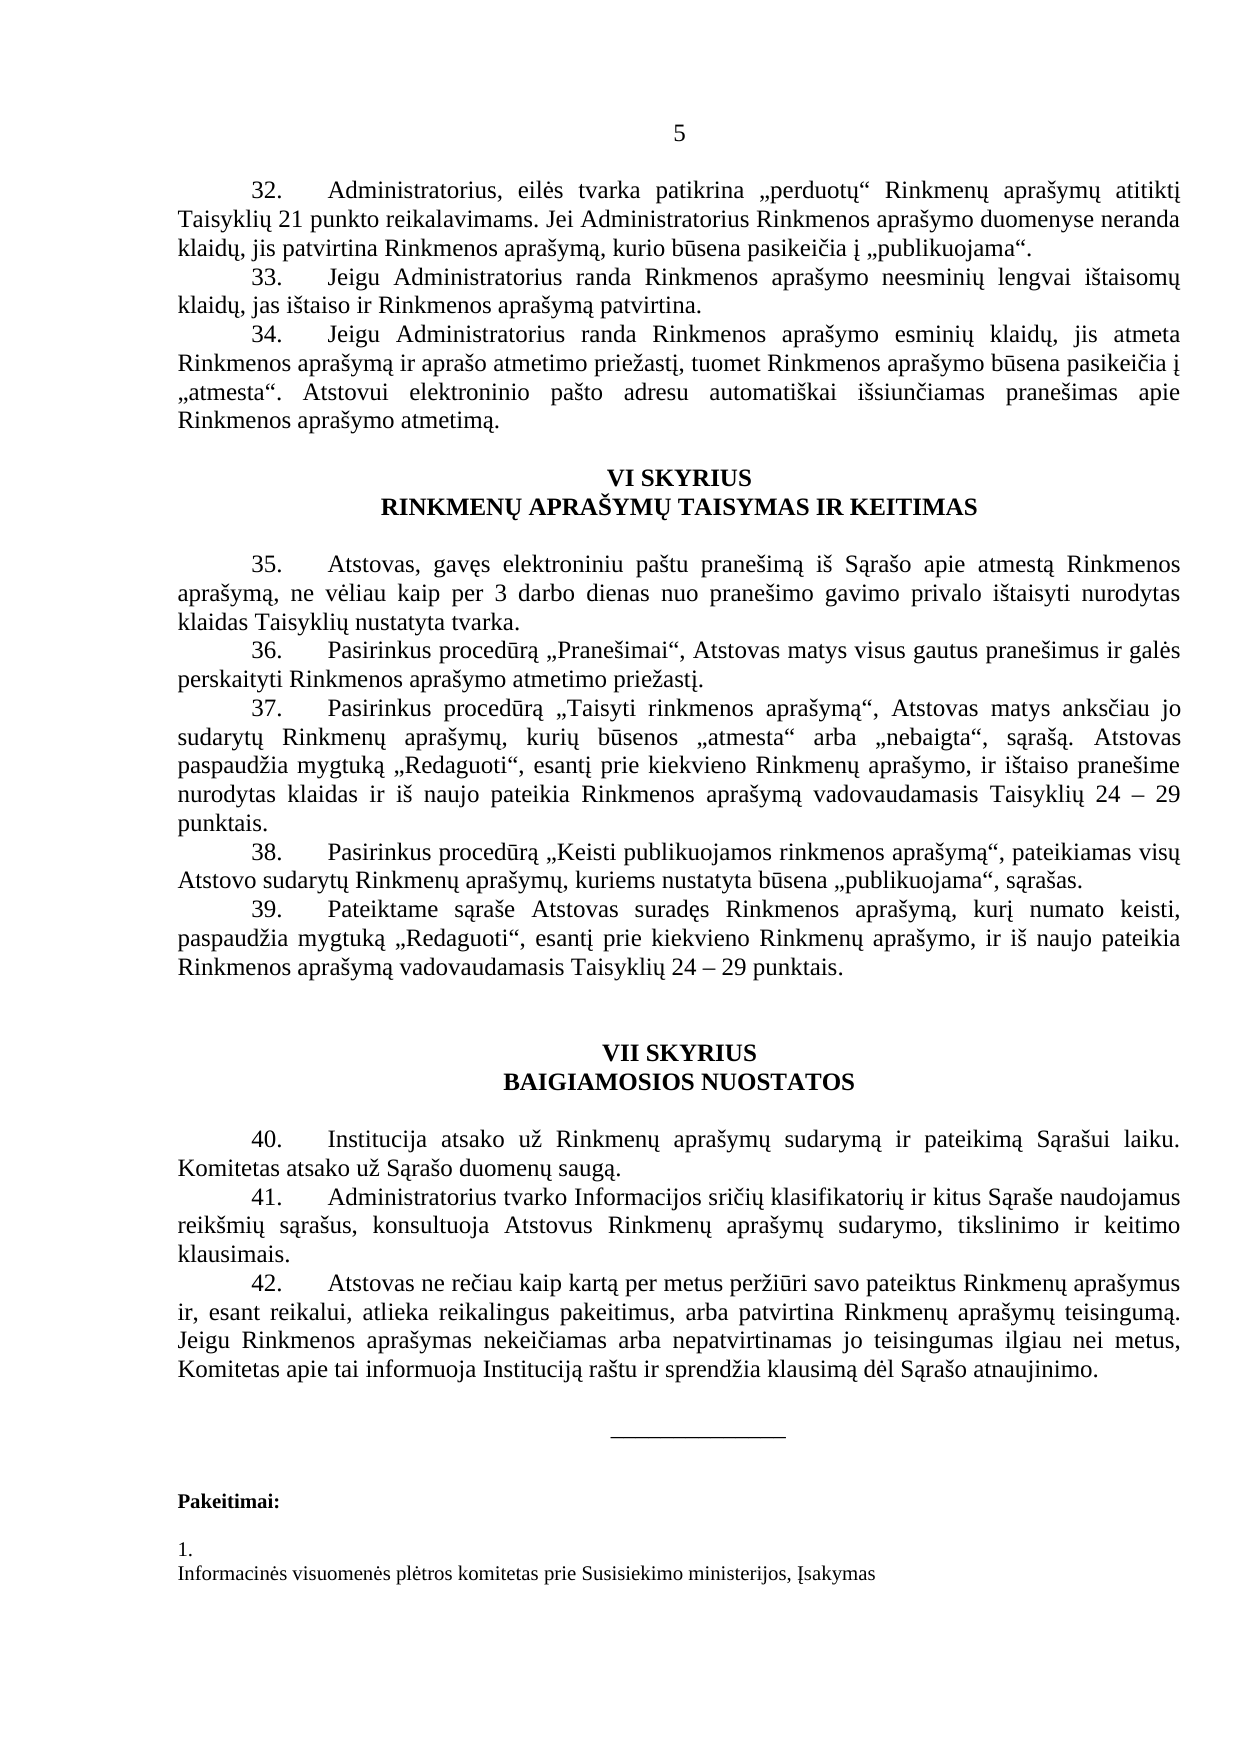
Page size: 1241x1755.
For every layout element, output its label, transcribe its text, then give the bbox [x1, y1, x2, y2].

text RINKMENŲ APRAŠYMŲ TAISYMAS IR KEITIMAS [177, 492, 1181, 521]
text 33. Jeigu Administratorius randa Rinkmenos aprašymo neesminių lengvai ištaisomų klaidų, jas ištaiso ir Rinkmenos aprašymą patvirtina. [177, 262, 1181, 319]
text 42. Atstovas ne rečiau kaip kartą per metus peržiūri savo pateiktus Rinkmenų aprašymus ir, esant reikalui, atlieka reikalingus pakeitimus, arba patvirtina Rinkmenų aprašymų teisingumą. Jeigu Rinkmenos aprašymas nekeičiamas arba nepatvirtinamas jo teisingumas ilgiau nei metus, Komitetas apie tai informuoja Instituciją raštu ir sprendžia klausimą dėl Sąrašo atnaujinimo. [177, 1268, 1181, 1383]
text BAIGIAMOSIOS NUOSTATOS [177, 1067, 1181, 1096]
text 1. [177, 1537, 1181, 1561]
text Informacinės visuomenės plėtros komitetas prie Susisiekimo ministerijos, Įsakymas [177, 1561, 1181, 1585]
text 36. Pasirinkus procedūrą „Pranešimai“, Atstovas matys visus gautus pranešimus ir galės perskaityti Rinkmenos aprašymo atmetimo priežastį. [177, 636, 1181, 693]
text ______________ [215, 1412, 1181, 1441]
text VI SKYRIUS [177, 463, 1181, 492]
text Pakeitimai: [177, 1489, 1181, 1513]
text 41. Administratorius tvarko Informacijos sričių klasifikatorių ir kitus Sąraše naudojamus reikšmių sąrašus, konsultuoja Atstovus Rinkmenų aprašymų sudarymo, tikslinimo ir keitimo klausimais. [177, 1182, 1181, 1268]
text 34. Jeigu Administratorius randa Rinkmenos aprašymo esminių klaidų, jis atmeta Rinkmenos aprašymą ir aprašo atmetimo priežastį, tuomet Rinkmenos aprašymo būsena pasikeičia į „atmesta“. Atstovui elektroninio pašto adresu automatiškai išsiunčiamas pranešimas apie Rinkmenos aprašymo atmetimą. [177, 319, 1181, 434]
text 40. Institucija atsako už Rinkmenų aprašymų sudarymą ir pateikimą Sąrašui laiku. Komitetas atsako už Sąrašo duomenų saugą. [177, 1124, 1181, 1182]
text 32. Administratorius, eilės tvarka patikrina „perduotų“ Rinkmenų aprašymų atitiktį Taisyklių 21 punkto reikalavimams. Jei Administratorius Rinkmenos aprašymo duomenyse neranda klaidų, jis patvirtina Rinkmenos aprašymą, kurio būsena pasikeičia į „publikuojama“. [177, 176, 1181, 262]
text 35. Atstovas, gavęs elektroniniu paštu pranešimą iš Sąrašo apie atmestą Rinkmenos aprašymą, ne vėliau kaip per 3 darbo dienas nuo pranešimo gavimo privalo ištaisyti nurodytas klaidas Taisyklių nustatyta tvarka. [177, 549, 1181, 636]
text 39. Pateiktame sąraše Atstovas suradęs Rinkmenos aprašymą, kurį numato keisti, paspaudžia mygtuką „Redaguoti“, esantį prie kiekvieno Rinkmenų aprašymo, ir iš naujo pateikia Rinkmenos aprašymą vadovaudamasis Taisyklių 24 – 29 punktais. [177, 894, 1181, 981]
text 37. Pasirinkus procedūrą „Taisyti rinkmenos aprašymą“, Atstovas matys anksčiau jo sudarytų Rinkmenų aprašymų, kurių būsenos „atmesta“ arba „nebaigta“, sąrašą. Atstovas paspaudžia mygtuką „Redaguoti“, esantį prie kiekvieno Rinkmenų aprašymo, ir ištaiso pranešime nurodytas klaidas ir iš naujo pateikia Rinkmenos aprašymą vadovaudamasis Taisyklių 24 – 29 punktais. [177, 693, 1181, 837]
text 38. Pasirinkus procedūrą „Keisti publikuojamos rinkmenos aprašymą“, pateikiamas visų Atstovo sudarytų Rinkmenų aprašymų, kuriems nustatyta būsena „publikuojama“, sąrašas. [177, 837, 1181, 894]
text VII SKYRIUS [177, 1038, 1181, 1067]
